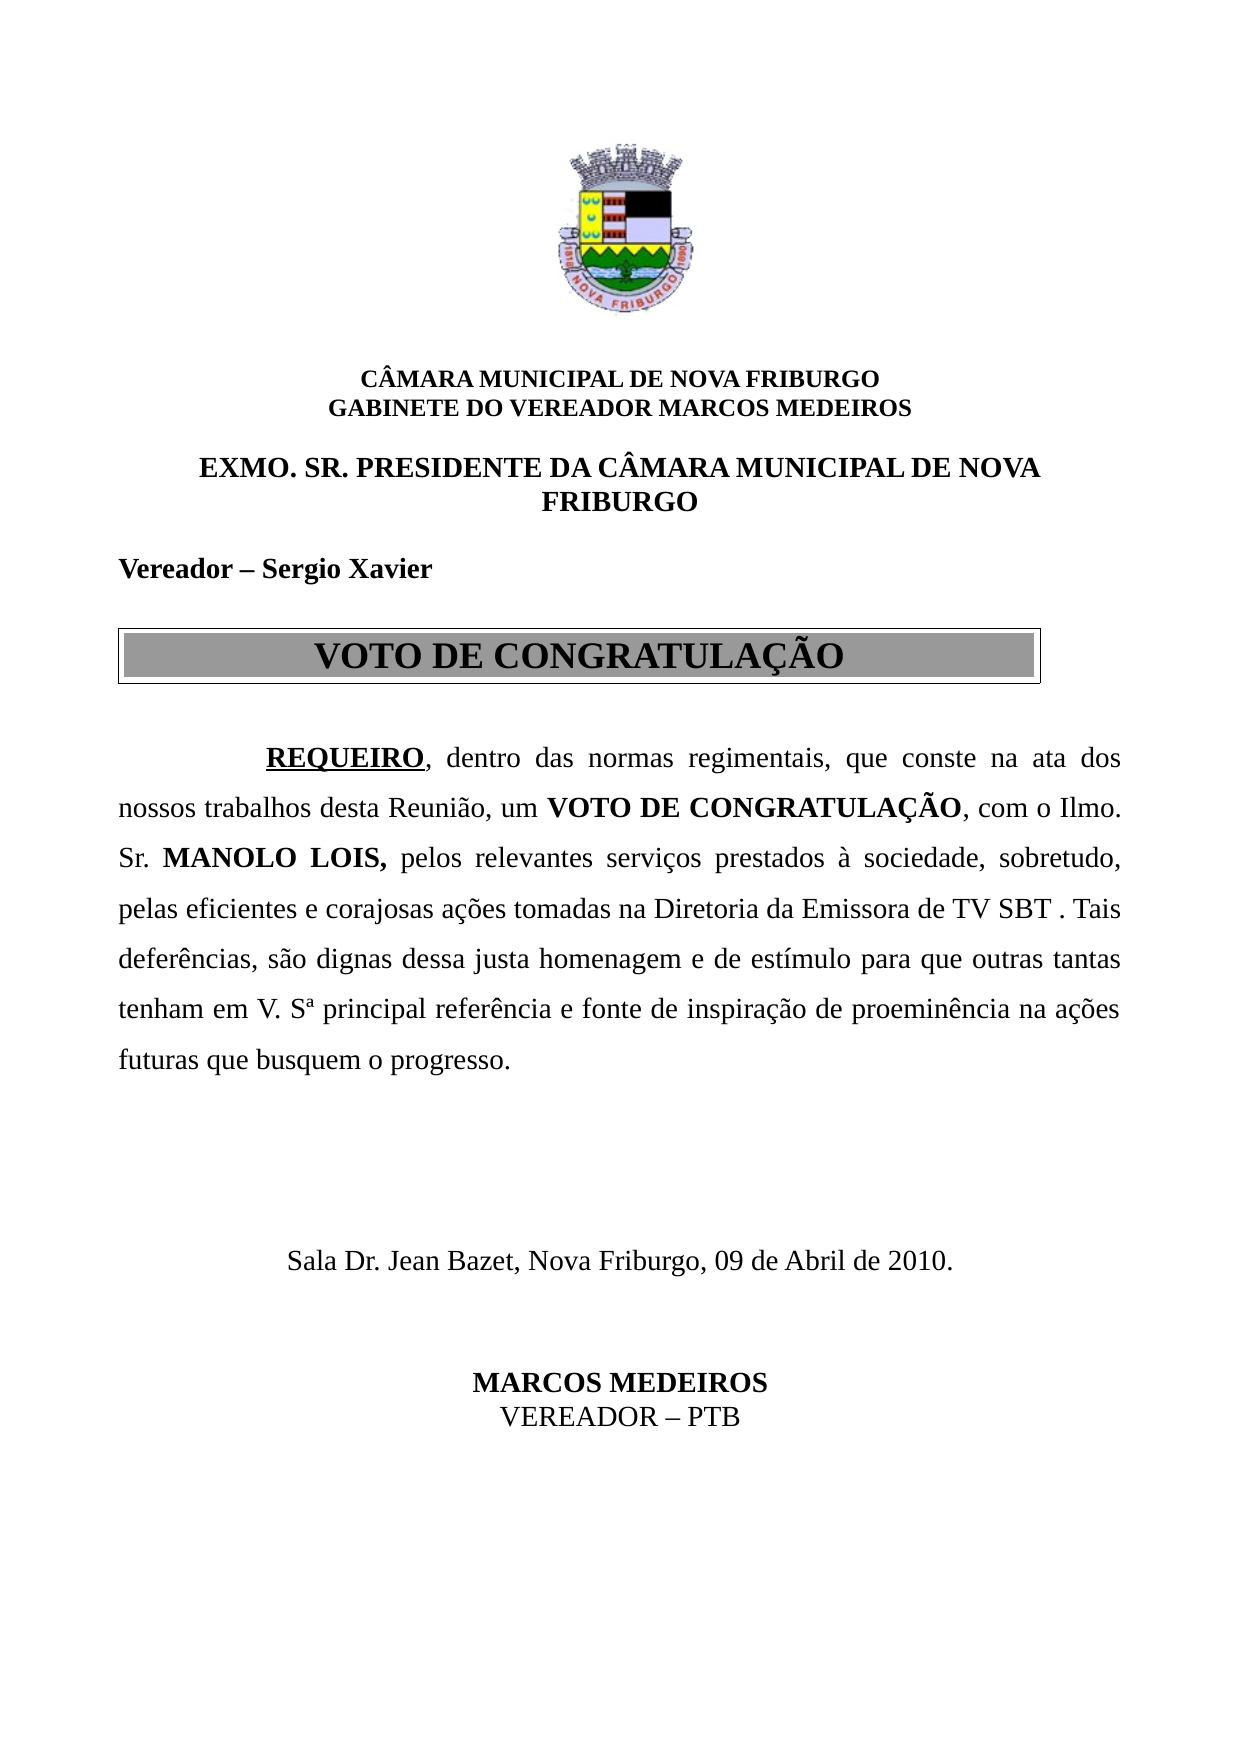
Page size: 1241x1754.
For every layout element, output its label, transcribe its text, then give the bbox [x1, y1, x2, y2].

text Vereador – Sergio Xavier [118, 551, 1122, 584]
text GABINETE DO VEREADOR MARCOS MEDEIROS [118, 393, 1122, 422]
text CÂMARA MUNICIPAL DE NOVA FRIBURGO [118, 364, 1122, 393]
table_header VOTO DE CONGRATULAÇÃO [119, 629, 1040, 682]
text Sala Dr. Jean Bazet, Nova Friburgo, 09 de Abril de 2010. [118, 1243, 1122, 1276]
text VEREADOR – PTB [118, 1399, 1122, 1433]
text MARCOS MEDEIROS [118, 1366, 1122, 1399]
picture [537, 127, 703, 327]
text EXMO. SR. PRESIDENTE DA CÂMARA MUNICIPAL DE NOVA FRIBURGO [118, 450, 1122, 517]
text REQUEIRO, dentro das normas regimentais, que conste na ata dos nossos trabalhos desta Reunião, um VOTO DE CONGRATULAÇÃO, com o Ilmo. Sr. MANOLO LOIS, pelos relevantes serviços prestados à sociedade, sobretudo, pelas eficientes e corajosas ações tomadas na Diretoria da Emissora de TV SBT . Tais deferências, são dignas dessa justa homenagem e de estímulo para que outras tantas tenham em V. Sª principal referência e fonte de inspiração de proeminência na ações futuras que busquem o progresso. [118, 740, 1122, 1075]
